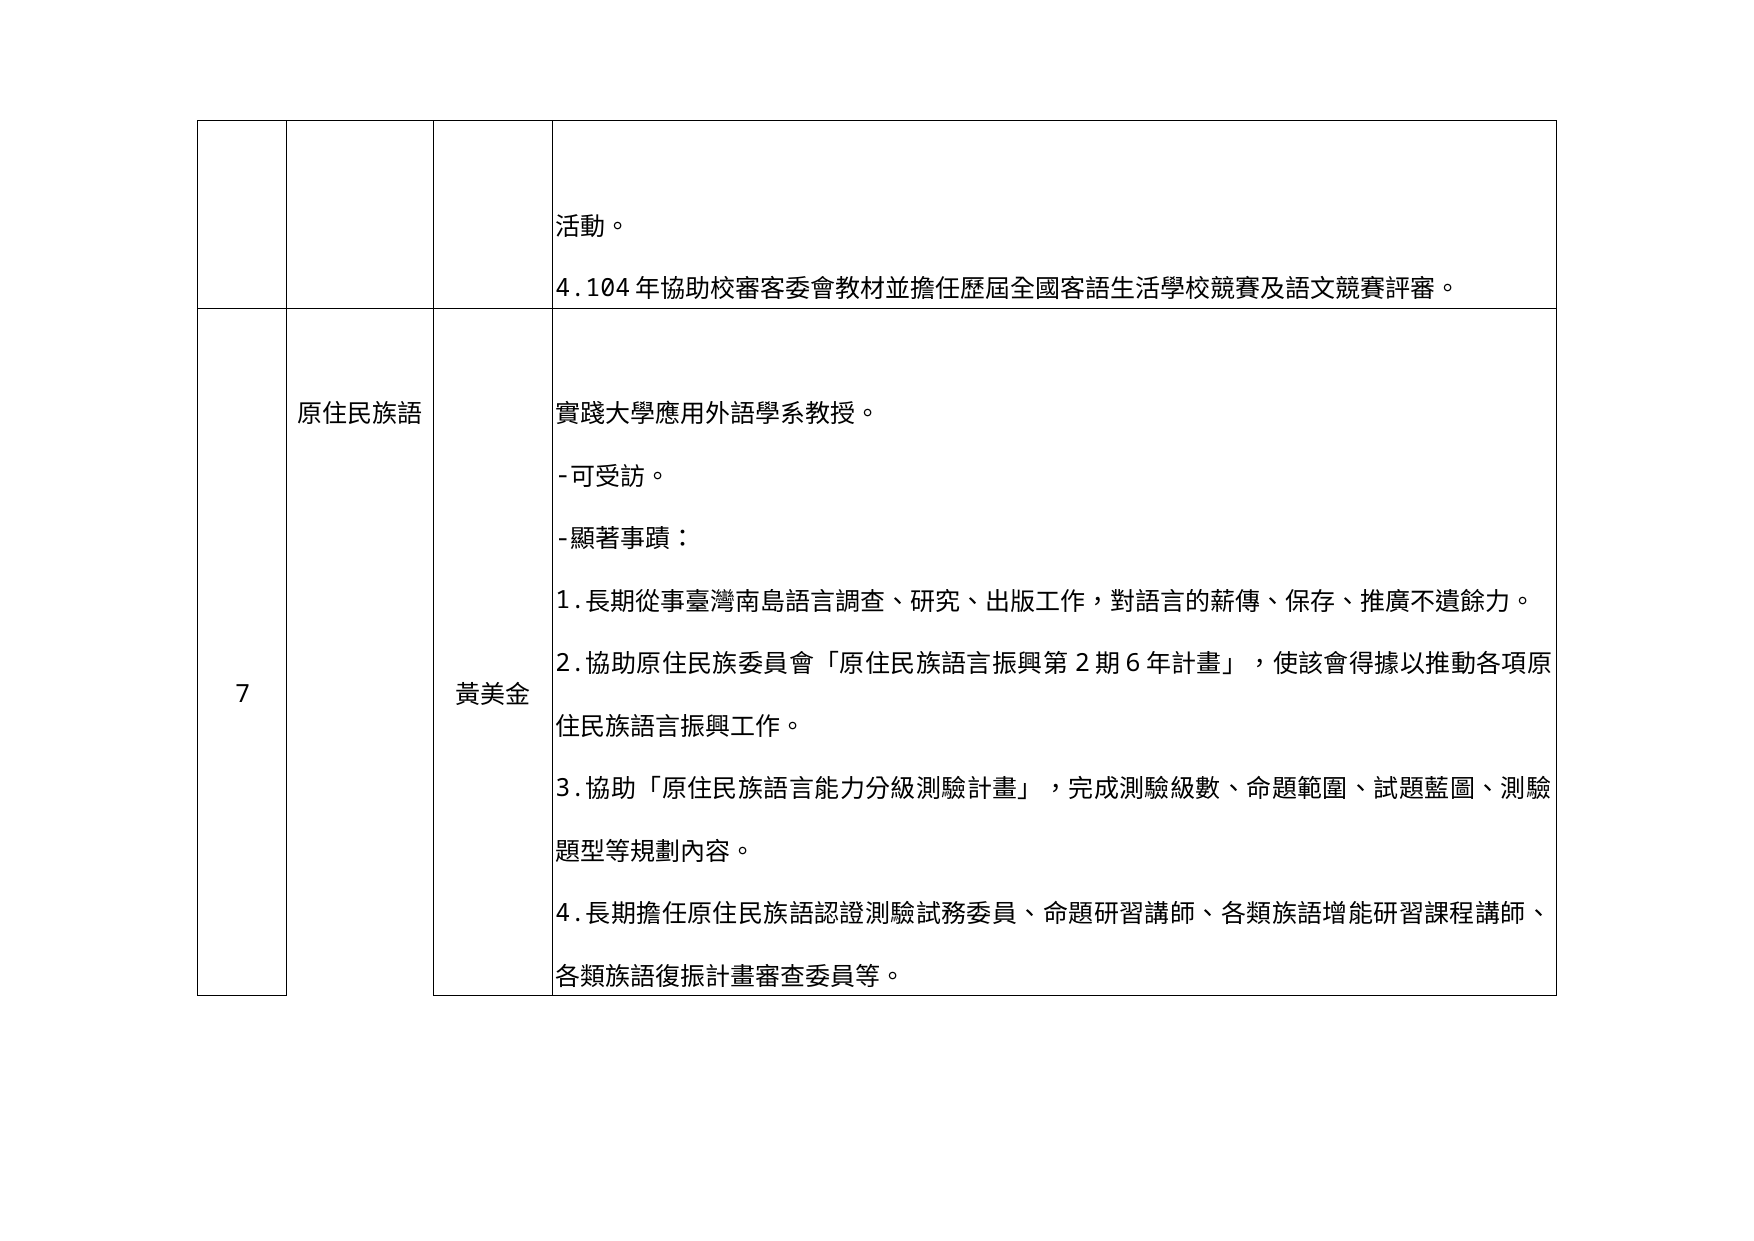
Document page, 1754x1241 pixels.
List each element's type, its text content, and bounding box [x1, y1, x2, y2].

table_cell [198, 121, 286, 308]
table_cell 活動。 4.104年協助校審客委會教材並擔任歷屆全國客語生活學校競賽及語文競賽評審。 [553, 121, 1556, 308]
table_cell 原住民族語 [287, 309, 433, 995]
table_cell 實踐大學應用外語學系教授。 -可受訪。 -顯著事蹟： 1.長期從事臺灣南島語言調查、研究、出版工作，對語言的薪傳、保存、推廣不遺餘力。 2.協助原住民族委員會「原住民族語言振興第2期6年計畫」，使該會得據以推動各項原住民族語言振興工作。 3.協助「原住民族語言能力分級測驗計畫」，完成測驗級數、命題範圍、試題藍圖、測驗題型等規劃內容。 4.長期擔任原住民族語認證測驗試務委員、命題研習講師、各類族語增能研習課程講師、各類族語復振計畫審查委員等。 [553, 309, 1556, 995]
table_cell [287, 121, 433, 308]
table_cell 7 [198, 309, 286, 995]
table_cell 黃美金 [434, 309, 552, 995]
table_cell [434, 121, 552, 308]
